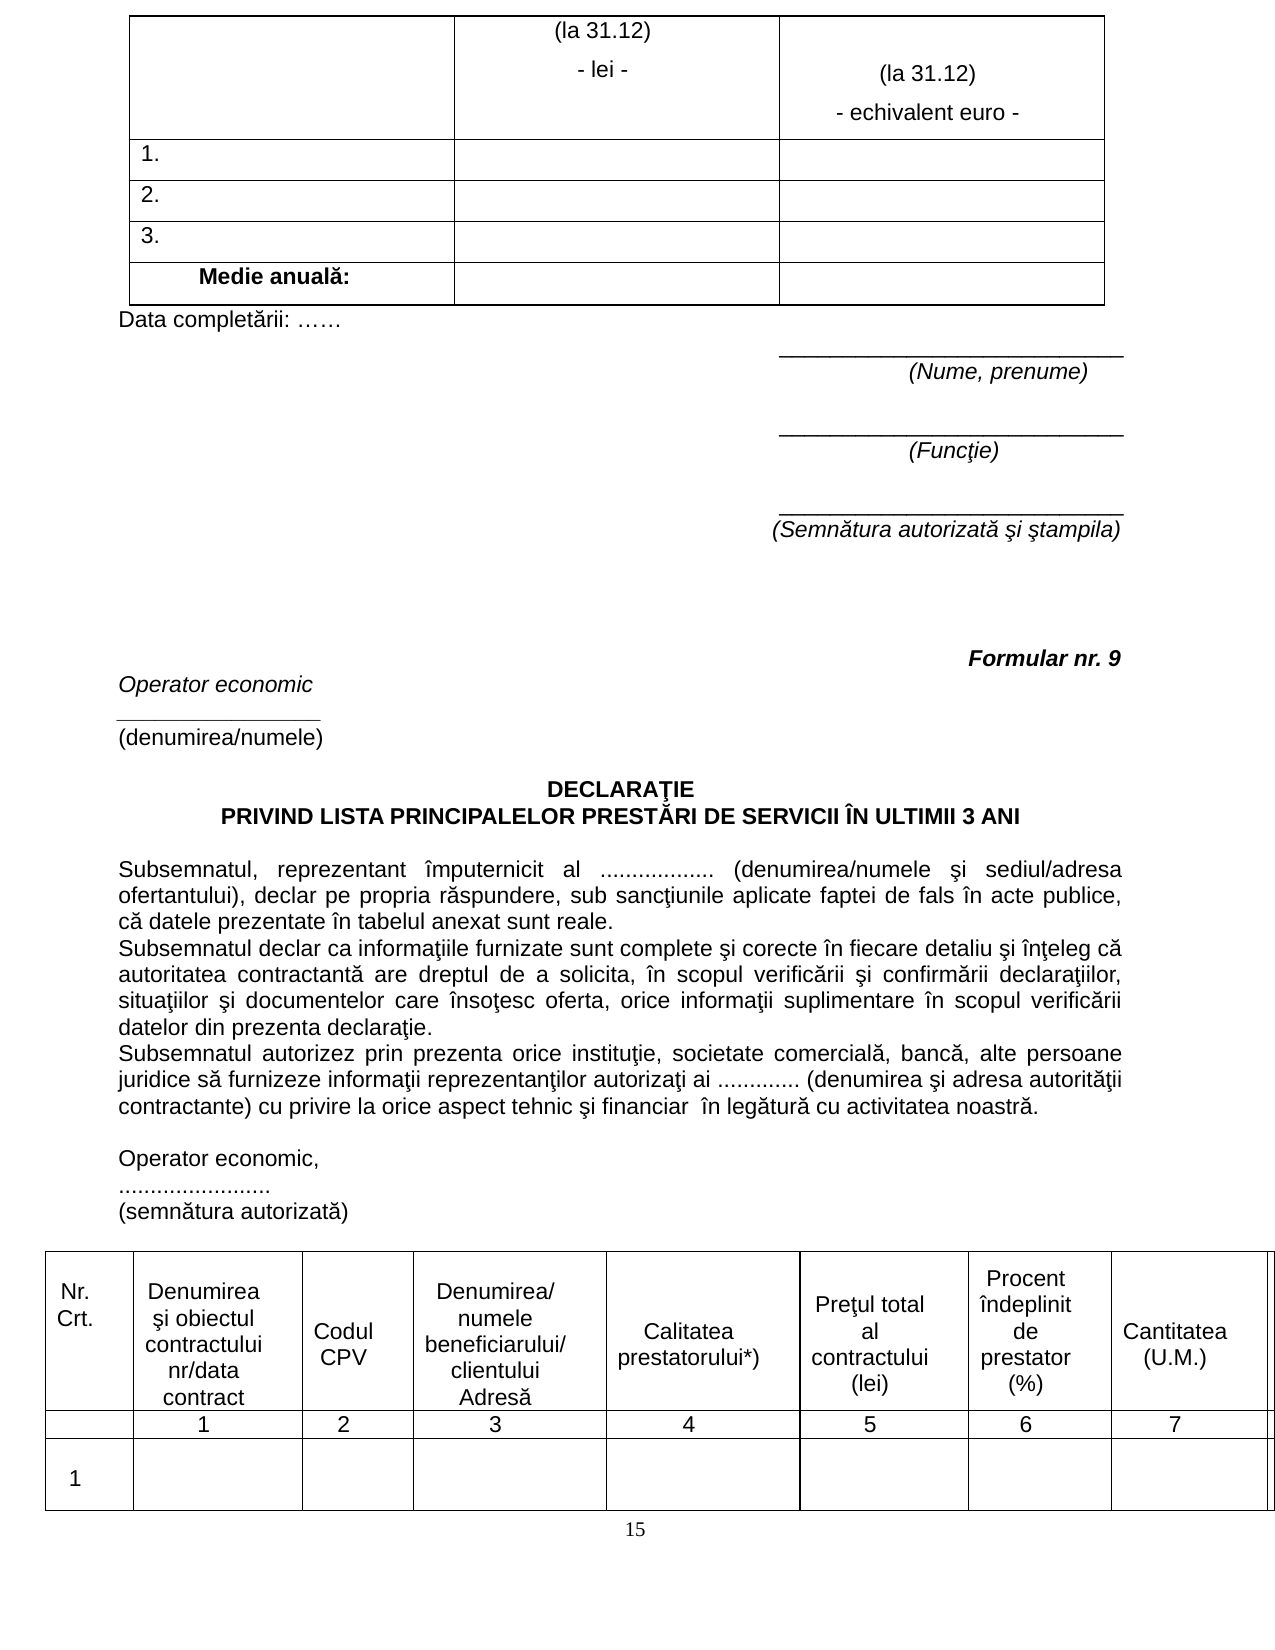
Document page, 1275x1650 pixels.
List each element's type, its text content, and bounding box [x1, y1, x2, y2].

table_header [130, 17, 454, 139]
text (Nume, prenume) [118, 358, 1123, 384]
table_header (la 31.12) - lei - [455, 17, 779, 139]
table_cell [455, 140, 779, 180]
table_cell [801, 1439, 968, 1510]
text (Semnătura autorizată şi ştampila) [118, 516, 1123, 543]
text Operator economic [118, 671, 1123, 697]
text Subsemnatul, reprezentant împuternicit al .................. (denumirea/numele şi sediul/adresa ofertantului), declar pe propria răspundere, sub sancţiunile aplicate faptei de fals în acte publice, că datele prezentate în tabelul anexat sunt reale. [118, 856, 1123, 934]
text ........................ [118, 1172, 1123, 1198]
table_cell [780, 140, 1104, 180]
table_header Denumirea/ numele beneficiarului/ clientului Adresă [414, 1252, 606, 1410]
table_cell 2 [303, 1411, 413, 1437]
text ___________________________ [118, 332, 1123, 358]
table_cell [414, 1439, 606, 1510]
table_header Procent îndeplinit de prestator (%) [969, 1252, 1111, 1410]
table_cell 1 [134, 1411, 302, 1437]
text DECLARAŢIE [118, 776, 1123, 803]
table_cell [46, 1411, 133, 1437]
text (denumirea/numele) [118, 724, 1123, 750]
table_cell [780, 263, 1104, 304]
text (semnătura autorizată) [118, 1198, 1123, 1224]
table_header Preţul total al contractului (lei) [801, 1252, 968, 1410]
table_cell [134, 1439, 302, 1510]
table_header (la 31.12) - echivalent euro - [780, 17, 1104, 139]
table_cell [455, 222, 779, 262]
table_header Nr. Crt. [46, 1252, 133, 1410]
table_cell 6 [969, 1411, 1111, 1437]
table_cell [455, 181, 779, 221]
table_cell 4 [607, 1411, 799, 1437]
table_header Perioada de derulare a contractului**) [1268, 1252, 1274, 1410]
table_cell [455, 263, 779, 304]
text Subsemnatul declar ca informaţiile furnizate sunt complete şi corecte în fiecare detaliu şi înţeleg că autoritatea contractantă are dreptul de a solicita, în scopul verificării şi confirmării declaraţiilor, situaţiilor şi documentelor care însoţesc oferta, orice informaţii suplimentare în scopul verificării datelor din prezenta declaraţie. [118, 934, 1123, 1040]
table_cell [303, 1439, 413, 1510]
table_cell 3 [414, 1411, 606, 1437]
table_cell 1. [130, 140, 454, 180]
table_cell Medie anuală: [130, 263, 454, 304]
table_header Cantitatea (U.M.) [1112, 1252, 1267, 1410]
text ___________________________ [118, 411, 1123, 437]
text (Funcţie) [118, 437, 1123, 464]
table_cell 7 [1112, 1411, 1267, 1437]
table_cell 5 [801, 1411, 968, 1437]
text ________________ [118, 697, 1123, 724]
table_header Codul CPV [303, 1252, 413, 1410]
table_cell [1112, 1439, 1267, 1510]
text Operator economic, [118, 1145, 1123, 1172]
table_cell 3. [130, 222, 454, 262]
table_header Calitatea prestatorului*) [607, 1252, 799, 1410]
text ___________________________ [118, 490, 1123, 516]
text Formular nr. 9 [118, 645, 1123, 671]
table_cell 2. [130, 181, 454, 221]
table_cell [1268, 1439, 1274, 1510]
table_cell 8 [1268, 1411, 1274, 1437]
text Data completării: …… [118, 306, 1123, 332]
text Subsemnatul autorizez prin prezenta orice instituţie, societate comercială, bancă, alte persoane juridice să furnizeze informaţii reprezentanţilor autorizaţi ai ............. (denumirea şi adresa autorităţii contractante) cu privire la orice aspect tehnic şi financiar în legătură cu activitatea noastră. [118, 1040, 1123, 1119]
table_cell [780, 222, 1104, 262]
table_cell [780, 181, 1104, 221]
table_header Denumirea şi obiectul contractului nr/data contract [134, 1252, 302, 1410]
table_cell 1 [46, 1439, 133, 1510]
table_cell [969, 1439, 1111, 1510]
text PRIVIND LISTA PRINCIPALELOR PRESTĂRI DE SERVICII ÎN ULTIMII 3 ANI [118, 803, 1123, 829]
table_cell [607, 1439, 799, 1510]
